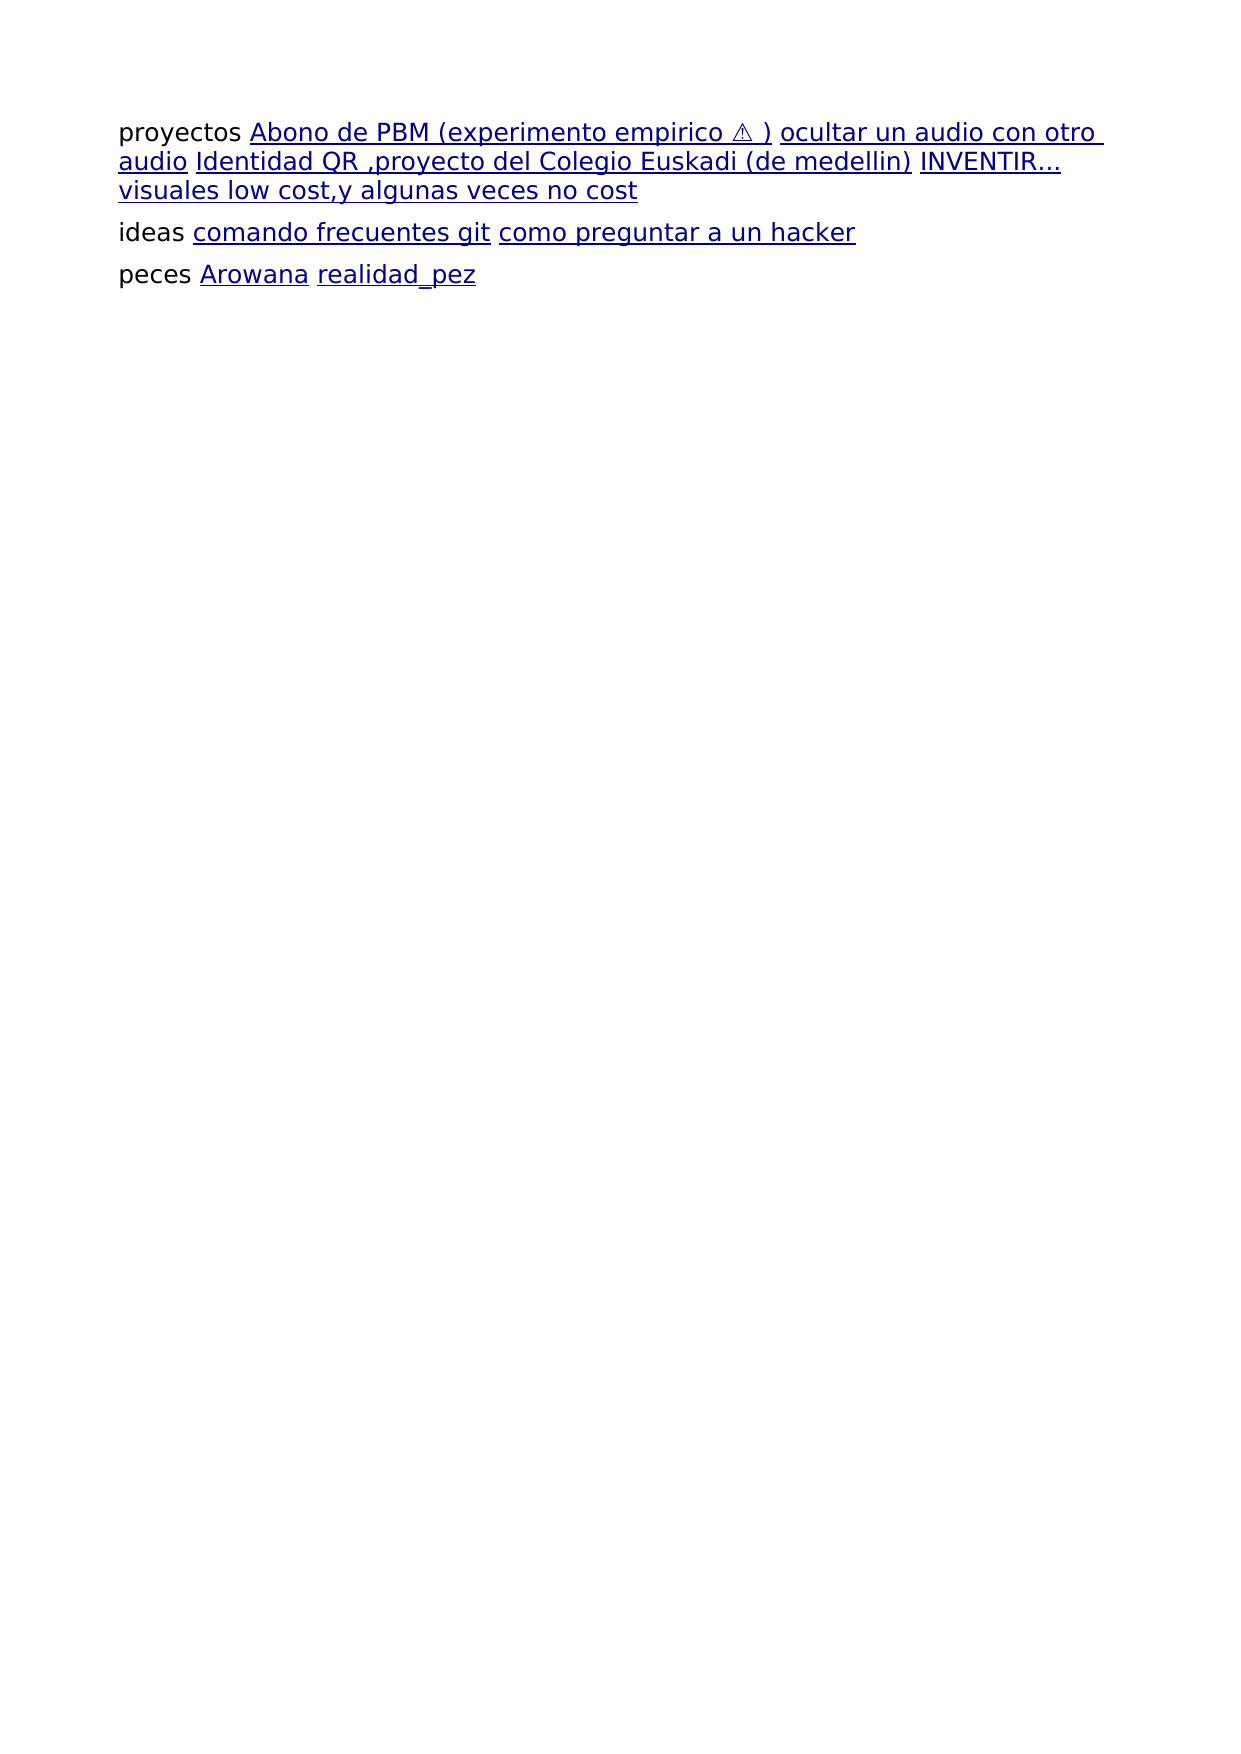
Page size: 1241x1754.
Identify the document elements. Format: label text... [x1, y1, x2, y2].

text proyectos Abono de PBM (experimento empirico ⚠️ ) ocultar un audio con otro audio Identidad QR ,proyecto del Colegio Euskadi (de medellin) INVENTIR... visuales low cost,y algunas veces no cost [118, 118, 1122, 206]
text peces Arowana realidad_pez [118, 260, 1122, 289]
text ideas comando frecuentes git como preguntar a un hacker [118, 218, 1122, 247]
